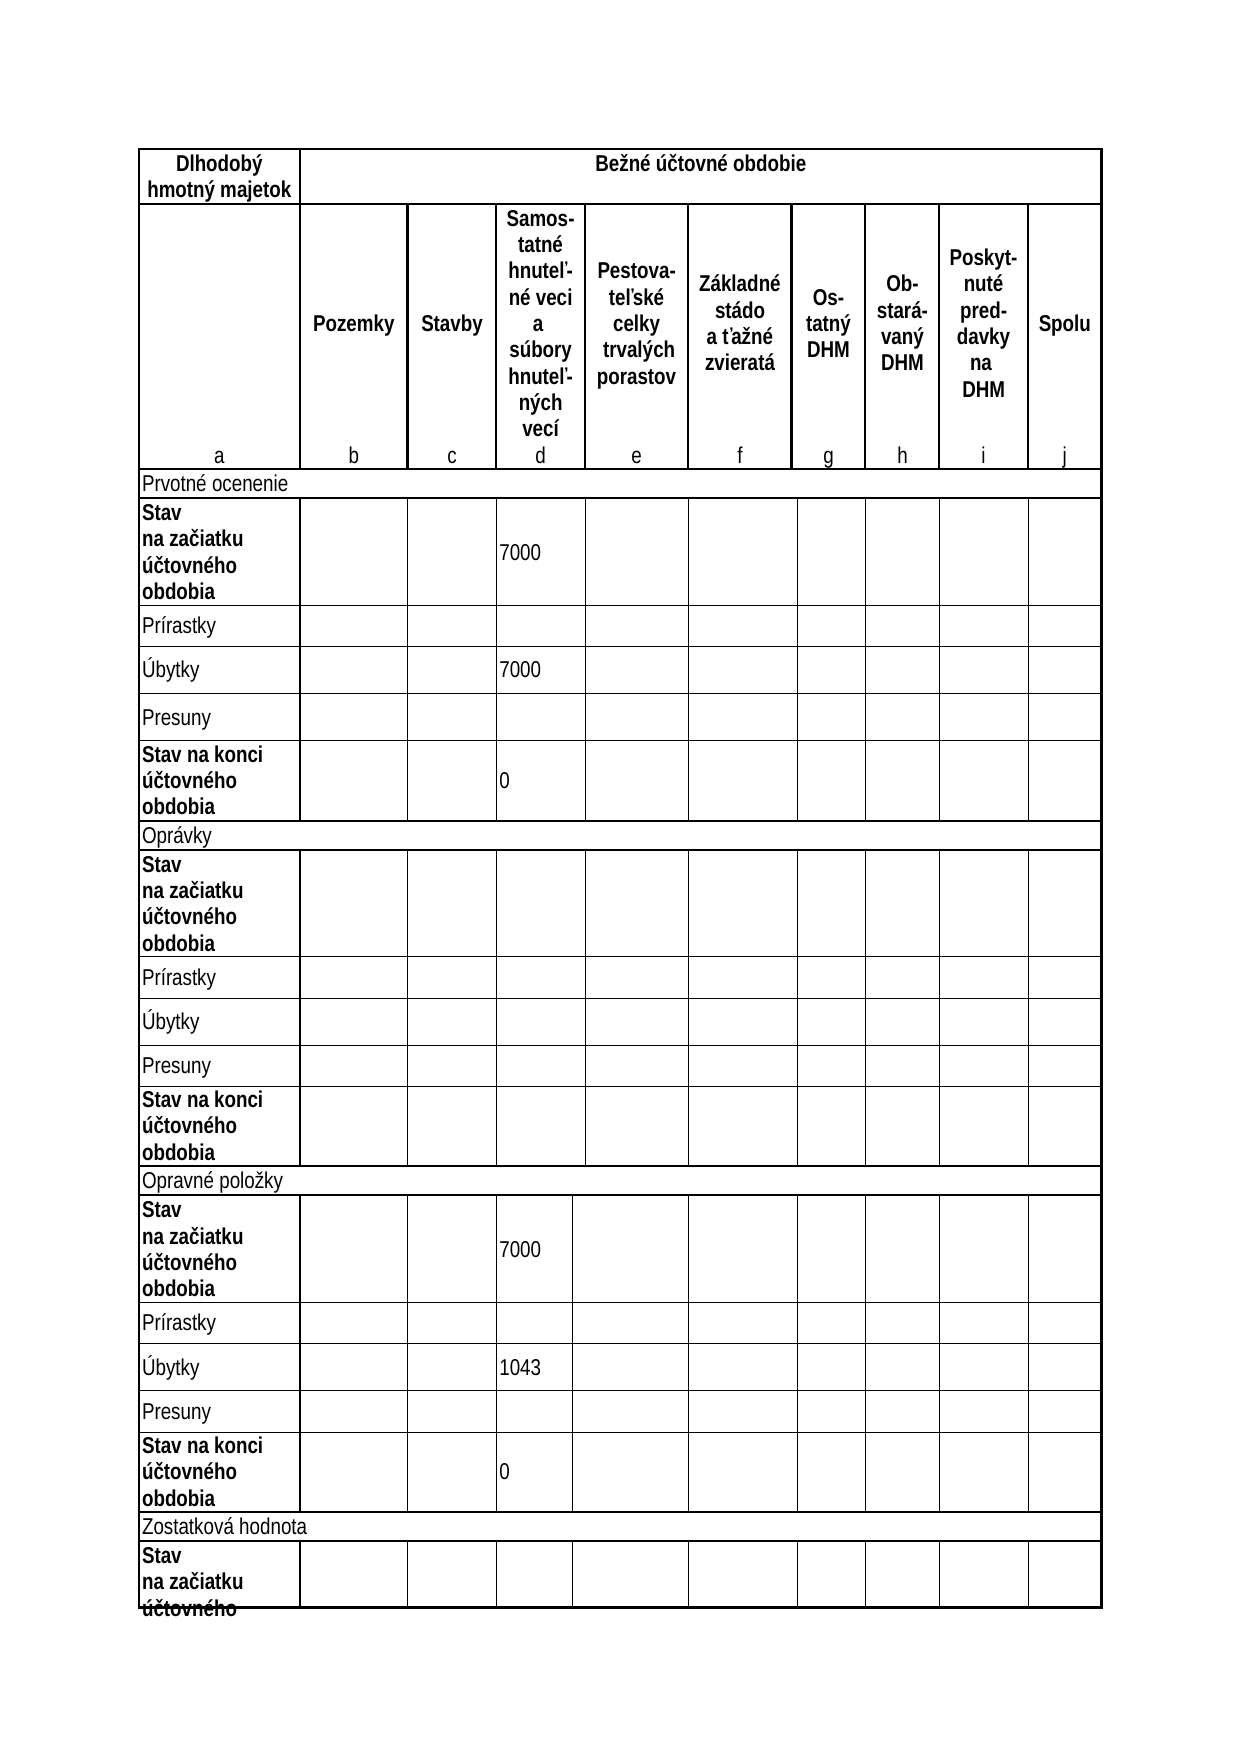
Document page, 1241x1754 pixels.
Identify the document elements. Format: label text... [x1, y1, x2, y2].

table_cell [798, 1196, 865, 1302]
table_cell [689, 851, 797, 956]
table_cell [497, 1046, 585, 1086]
table_cell [798, 694, 865, 740]
table_cell b [301, 442, 406, 468]
table_cell [301, 851, 407, 956]
table_cell [301, 957, 407, 997]
table_cell Ob-stará-vaný DHM [866, 205, 938, 442]
table_cell 7000 [497, 1196, 572, 1302]
table_cell [689, 1391, 797, 1432]
table_cell [940, 1344, 1028, 1390]
table_cell [573, 1344, 688, 1390]
table_cell [497, 1542, 572, 1606]
table_cell [940, 1433, 1028, 1511]
table_cell [689, 741, 797, 819]
table_cell [408, 851, 496, 956]
table_cell [689, 957, 797, 997]
table_cell 0 [497, 741, 585, 819]
table_cell [408, 999, 496, 1045]
table_cell [866, 1344, 939, 1390]
table_cell [940, 647, 1028, 693]
table_cell [866, 1087, 939, 1165]
table_cell [940, 499, 1028, 604]
table_cell [940, 606, 1028, 646]
table_cell [1029, 1344, 1100, 1390]
table_cell [798, 851, 865, 956]
table_cell Prvotné ocenenie [140, 470, 1100, 497]
table_cell [408, 1303, 496, 1343]
table_cell [1029, 694, 1100, 740]
table_cell [301, 647, 407, 693]
table_cell [689, 1087, 797, 1165]
table_cell [301, 694, 407, 740]
table_cell [586, 1087, 688, 1165]
table_cell [301, 999, 407, 1045]
table_cell Os-tatný DHM [793, 205, 864, 442]
table_cell Presuny [140, 694, 299, 740]
table_cell [1029, 606, 1100, 646]
table_cell [408, 647, 496, 693]
table_cell [940, 694, 1028, 740]
table_cell [408, 741, 496, 819]
table_cell [798, 499, 865, 604]
table_cell [798, 741, 865, 819]
table_cell [866, 741, 939, 819]
table_cell [586, 1046, 688, 1086]
table_cell Presuny [140, 1391, 299, 1432]
table_cell [1029, 1087, 1100, 1165]
table_cell Úbytky [140, 1344, 299, 1390]
table_cell [866, 1046, 939, 1086]
table_cell [689, 1303, 797, 1343]
table_cell [1029, 741, 1100, 819]
table_cell [689, 1542, 797, 1606]
table_cell [866, 1433, 939, 1511]
table_cell Pozemky [301, 205, 406, 442]
table_cell [798, 606, 865, 646]
table_cell [866, 851, 939, 956]
table_cell [1029, 851, 1100, 956]
table_cell [573, 1433, 688, 1511]
table_cell [940, 957, 1028, 997]
table_cell Stav na začiatku účtovného obdobia [140, 1542, 299, 1606]
table_header Dlhodobý hmotný majetok [140, 150, 299, 202]
table_cell [301, 1391, 407, 1432]
table_cell [586, 957, 688, 997]
table_cell [689, 499, 797, 604]
table_cell [798, 1344, 865, 1390]
table_cell [798, 1542, 865, 1606]
table_cell c [409, 442, 495, 468]
table_cell g [793, 442, 864, 468]
table_cell [866, 499, 939, 604]
table_cell 0 [497, 1433, 572, 1511]
table_cell Poskyt-nuté pred-davky na DHM [940, 205, 1027, 442]
table_cell [586, 499, 688, 604]
table_cell [1029, 1046, 1100, 1086]
table_cell [586, 606, 688, 646]
table_cell Úbytky [140, 647, 299, 693]
table_cell [689, 1046, 797, 1086]
table_cell [497, 851, 585, 956]
table_cell [866, 957, 939, 997]
table_cell [586, 851, 688, 956]
table_cell Zostatková hodnota [140, 1513, 1100, 1540]
table_cell [798, 647, 865, 693]
table_cell [798, 957, 865, 997]
table_cell a [140, 442, 299, 468]
table_cell [689, 606, 797, 646]
table_cell [408, 694, 496, 740]
table_cell [586, 647, 688, 693]
table_cell [408, 1391, 496, 1432]
table_cell [301, 1542, 407, 1606]
table_cell e [586, 442, 687, 468]
table_cell [586, 741, 688, 819]
table_cell Prírastky [140, 957, 299, 997]
table_cell [798, 999, 865, 1045]
table_cell [497, 1087, 585, 1165]
table_cell [940, 1087, 1028, 1165]
table_cell [497, 1391, 572, 1432]
table_cell [497, 694, 585, 740]
table_cell Stav na začiatku účtovného obdobia [140, 499, 299, 604]
table_cell [798, 1303, 865, 1343]
table_cell h [866, 442, 938, 468]
table_cell [940, 1046, 1028, 1086]
table_cell Stav na začiatku účtovného obdobia [140, 851, 299, 956]
table_cell j [1029, 442, 1100, 468]
table_cell [940, 999, 1028, 1045]
table_cell [798, 1391, 865, 1432]
table_cell [866, 1196, 939, 1302]
table_cell [408, 499, 496, 604]
table_cell [301, 1046, 407, 1086]
table_cell Pestova-teľské celky trvalých porastov [586, 205, 687, 442]
table_cell [497, 999, 585, 1045]
table_cell [1029, 1303, 1100, 1343]
table_cell [866, 1391, 939, 1432]
table_cell [866, 999, 939, 1045]
table_cell [301, 1344, 407, 1390]
table_cell Oprávky [140, 822, 1100, 848]
table_cell [1029, 999, 1100, 1045]
table_cell d [497, 442, 584, 468]
table_cell i [940, 442, 1027, 468]
table_cell [586, 694, 688, 740]
table_cell [940, 1391, 1028, 1432]
table_cell Stav na konci účtovného obdobia [140, 1433, 299, 1511]
table_cell [408, 1196, 496, 1302]
table_cell [301, 1433, 407, 1511]
table_cell [301, 1303, 407, 1343]
table_cell [301, 499, 407, 604]
table_cell [408, 1344, 496, 1390]
table_cell [408, 1046, 496, 1086]
table_cell 1043 [497, 1344, 572, 1390]
table_cell [866, 647, 939, 693]
table_cell [940, 1303, 1028, 1343]
table_cell [497, 957, 585, 997]
table_cell [689, 694, 797, 740]
table_cell [1029, 957, 1100, 997]
table_cell [573, 1196, 688, 1302]
table_cell 7000 [497, 499, 585, 604]
table_cell [301, 606, 407, 646]
table_cell [140, 205, 299, 442]
table_cell [1029, 1391, 1100, 1432]
table_cell [1029, 1542, 1100, 1606]
table_cell [301, 1196, 407, 1302]
table_cell Úbytky [140, 999, 299, 1045]
table_cell Stavby [409, 205, 495, 442]
table_cell [408, 957, 496, 997]
table_cell Prírastky [140, 1303, 299, 1343]
table_cell [689, 1433, 797, 1511]
table_cell [689, 999, 797, 1045]
table_cell [866, 1542, 939, 1606]
table_cell [497, 1303, 572, 1343]
table_cell Základné stádo a ťažné zvieratá [689, 205, 790, 442]
table_cell [408, 1087, 496, 1165]
table_cell Presuny [140, 1046, 299, 1086]
table_cell [573, 1391, 688, 1432]
table_cell [689, 1344, 797, 1390]
table_cell [573, 1542, 688, 1606]
table_cell Stav na konci účtovného obdobia [140, 1087, 299, 1165]
table_cell [1029, 1433, 1100, 1511]
table_cell Stav na konci účtovného obdobia [140, 741, 299, 819]
table_cell [301, 741, 407, 819]
table_cell [866, 694, 939, 740]
table_cell [301, 1087, 407, 1165]
table_cell [1029, 1196, 1100, 1302]
table_cell [866, 1303, 939, 1343]
table_cell [798, 1433, 865, 1511]
table_cell [940, 1196, 1028, 1302]
table_cell [1029, 647, 1100, 693]
table_cell 7000 [497, 647, 585, 693]
table_cell [573, 1303, 688, 1343]
table_cell [866, 606, 939, 646]
table_cell [408, 606, 496, 646]
table_cell [408, 1433, 496, 1511]
table_cell Stav na začiatku účtovného obdobia [140, 1196, 299, 1302]
table_cell Samos-tatné hnuteľ-né veci a súbory hnuteľ-ných vecí [497, 205, 584, 442]
table_cell [689, 1196, 797, 1302]
table_cell [940, 1542, 1028, 1606]
table_cell [408, 1542, 496, 1606]
table_cell f [689, 442, 790, 468]
table_cell [689, 647, 797, 693]
table_header Bežné účtovné obdobie [301, 150, 1100, 202]
table_cell [1029, 499, 1100, 604]
table_cell Opravné položky [140, 1167, 1100, 1194]
table_cell Spolu [1029, 205, 1100, 442]
table_cell [940, 851, 1028, 956]
table_cell [940, 741, 1028, 819]
table_cell [497, 606, 585, 646]
table_cell [586, 999, 688, 1045]
table_cell Prírastky [140, 606, 299, 646]
table_cell [798, 1087, 865, 1165]
table_cell [798, 1046, 865, 1086]
